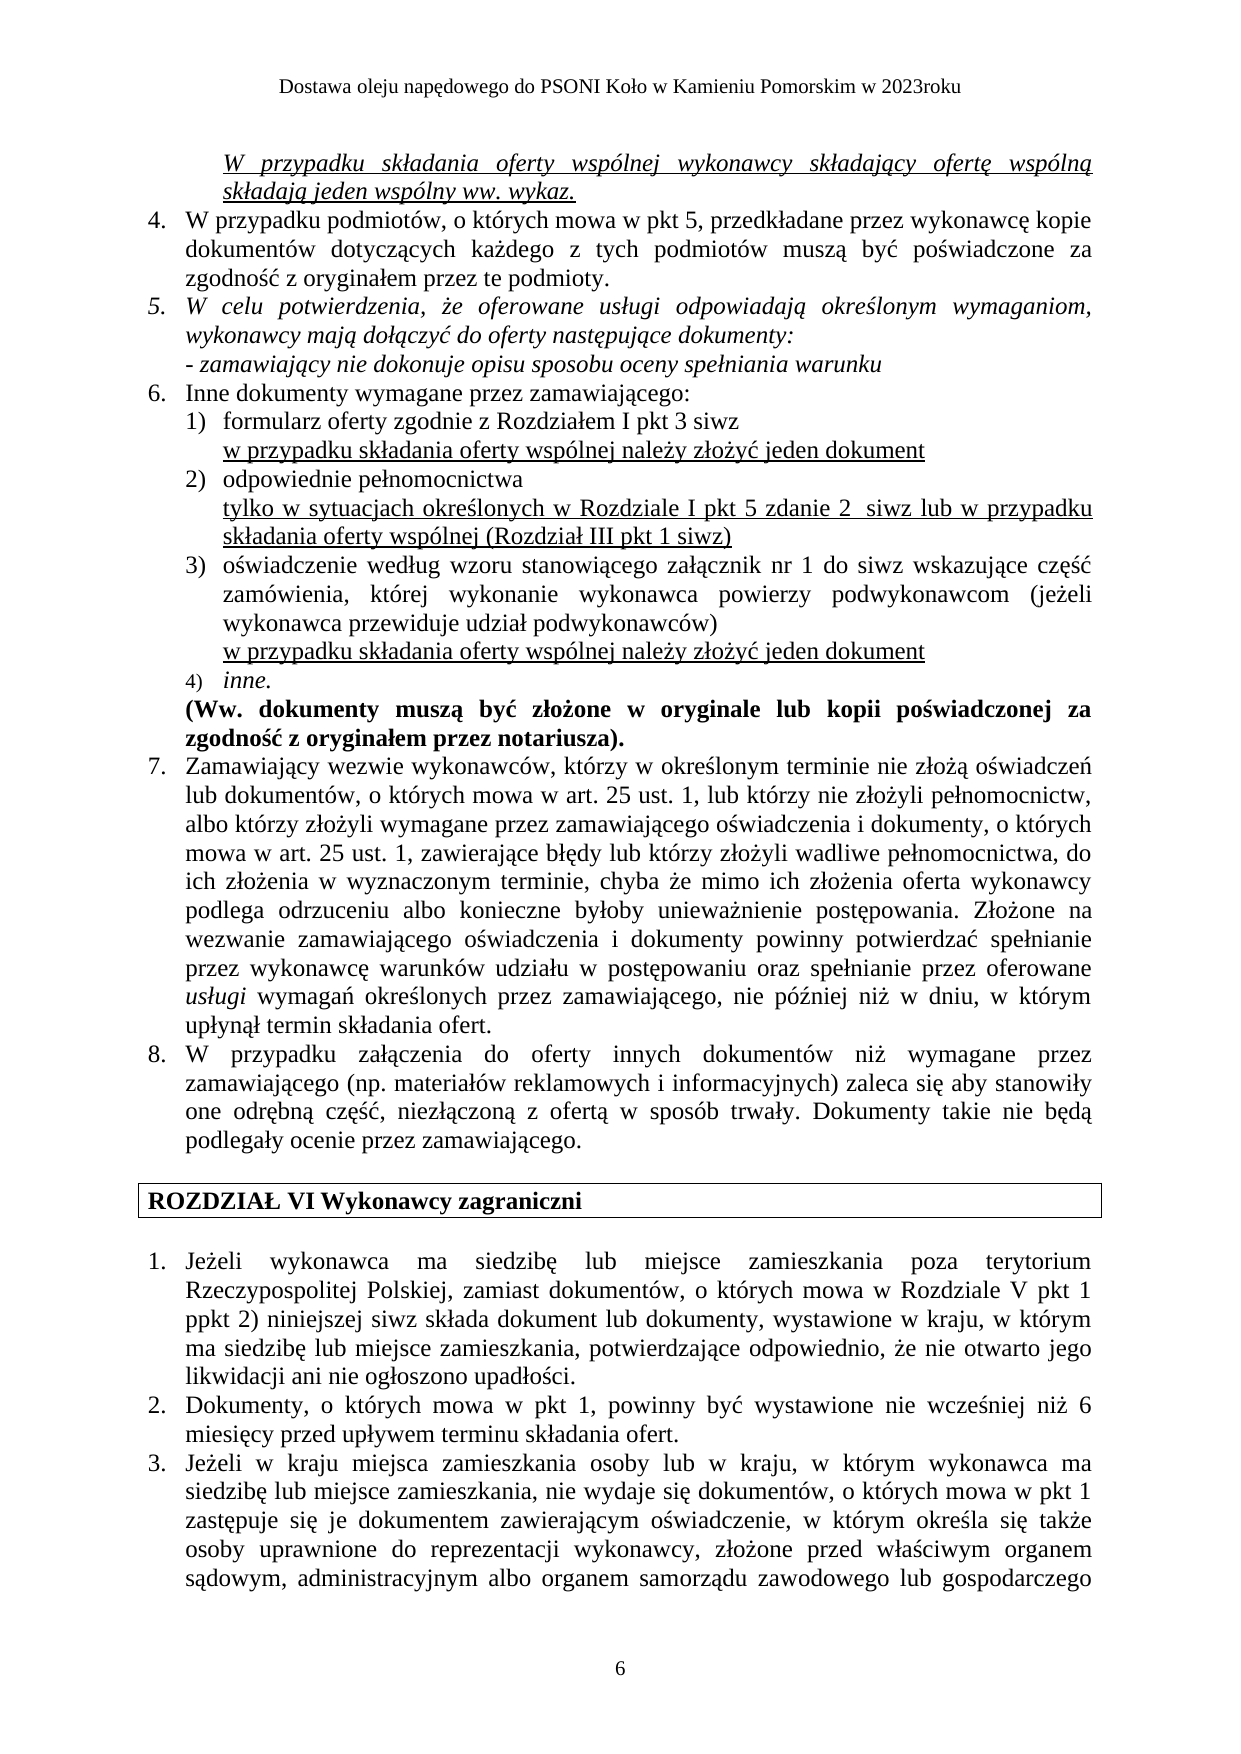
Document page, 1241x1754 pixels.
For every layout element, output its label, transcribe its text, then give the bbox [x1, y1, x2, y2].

text (Ww. dokumenty muszą być złożone w oryginale lub kopii poświadczonej za zgodność z oryginałem przez notariusza). [185, 694, 1093, 751]
text ROZDZIAŁ VI Wykonawcy zagraniczni [139, 1184, 1101, 1217]
list Inne dokumenty wymagane przez zamawiającego: [148, 378, 1093, 406]
text W przypadku składania oferty wspólnej wykonawcy składający ofertę wspólną [223, 148, 1093, 173]
text tylko w sytuacjach określonych w Rozdziale I pkt 5 zdanie 2 siwz lub w przypadku [223, 493, 1093, 518]
text składają jeden wspólny ww. wykaz. [223, 174, 1093, 205]
list W przypadku załączenia do oferty innych dokumentów niż wymagane przez zamawiającego (np. materiałów reklamowych i informacyjnych) zaleca się aby stanowiły one odrębną część, niezłączoną z ofertą w sposób trwały. Dokumenty takie nie będą podlegały ocenie przez zamawiającego. [148, 1039, 1093, 1154]
list W przypadku podmiotów, o których mowa w pkt 5, przedkładane przez wykonawcę kopie dokumentów dotyczących każdego z tych podmiotów muszą być poświadczone za zgodność z oryginałem przez te podmioty. [148, 205, 1093, 291]
list W celu potwierdzenia, że oferowane usługi odpowiadają określonym wymaganiom, wykonawcy mają dołączyć do oferty następujące dokumenty: [148, 291, 1093, 349]
list Dokumenty, o których mowa w pkt 1, powinny być wystawione nie wcześniej niż 6 miesięcy przed upływem terminu składania ofert. [148, 1390, 1093, 1448]
text składania oferty wspólnej (Rozdział III pkt 1 siwz) [223, 519, 1093, 550]
text w przypadku składania oferty wspólnej należy złożyć jeden dokument [223, 636, 1093, 665]
list inne. [185, 665, 1093, 694]
list Zamawiający wezwie wykonawców, którzy w określonym terminie nie złożą oświadczeń lub dokumentów, o których mowa w art. 25 ust. 1, lub którzy nie złożyli pełnomocnictw, albo którzy złożyli wymagane przez zamawiającego oświadczenia i dokumenty, o których mowa w art. 25 ust. 1, zawierające błędy lub którzy złożyli wadliwe pełnomocnictwa, do ich złożenia w wyznaczonym terminie, chyba że mimo ich złożenia oferta wykonawcy podlega odrzuceniu albo konieczne byłoby unieważnienie postępowania. Złożone na wezwanie zamawiającego oświadczenia i dokumenty powinny potwierdzać spełnianie przez wykonawcę warunków udziału w postępowaniu oraz spełnianie przez oferowane usługi wymagań określonych przez zamawiającego, nie później niż w dniu, w którym upłynął termin składania ofert. [148, 751, 1093, 1039]
list Jeżeli wykonawca ma siedzibę lub miejsce zamieszkania poza terytorium Rzeczypospolitej Polskiej, zamiast dokumentów, o których mowa w Rozdziale V pkt 1 ppkt 2) niniejszej siwz składa dokument lub dokumenty, wystawione w kraju, w którym ma siedzibę lub miejsce zamieszkania, potwierdzające odpowiednio, że nie otwarto jego likwidacji ani nie ogłoszono upadłości. [148, 1246, 1093, 1390]
list formularz oferty zgodnie z Rozdziałem I pkt 3 siwz [185, 406, 1093, 435]
list Jeżeli w kraju miejsca zamieszkania osoby lub w kraju, w którym wykonawca ma siedzibę lub miejsce zamieszkania, nie wydaje się dokumentów, o których mowa w pkt 1 zastępuje się je dokumentem zawierającym oświadczenie, w którym określa się także osoby uprawnione do reprezentacji wykonawcy, złożone przed właściwym organem sądowym, administracyjnym albo organem samorządu zawodowego lub gospodarczego [148, 1448, 1093, 1591]
text w przypadku składania oferty wspólnej należy złożyć jeden dokument [185, 435, 1093, 464]
list oświadczenie według wzoru stanowiącego załącznik nr 1 do siwz wskazujące część zamówienia, której wykonanie wykonawca powierzy podwykonawcom (jeżeli wykonawca przewiduje udział podwykonawców) [185, 550, 1093, 636]
list odpowiednie pełnomocnictwa [185, 464, 1093, 493]
text - zamawiający nie dokonuje opisu sposobu oceny spełniania warunku [185, 349, 1093, 378]
